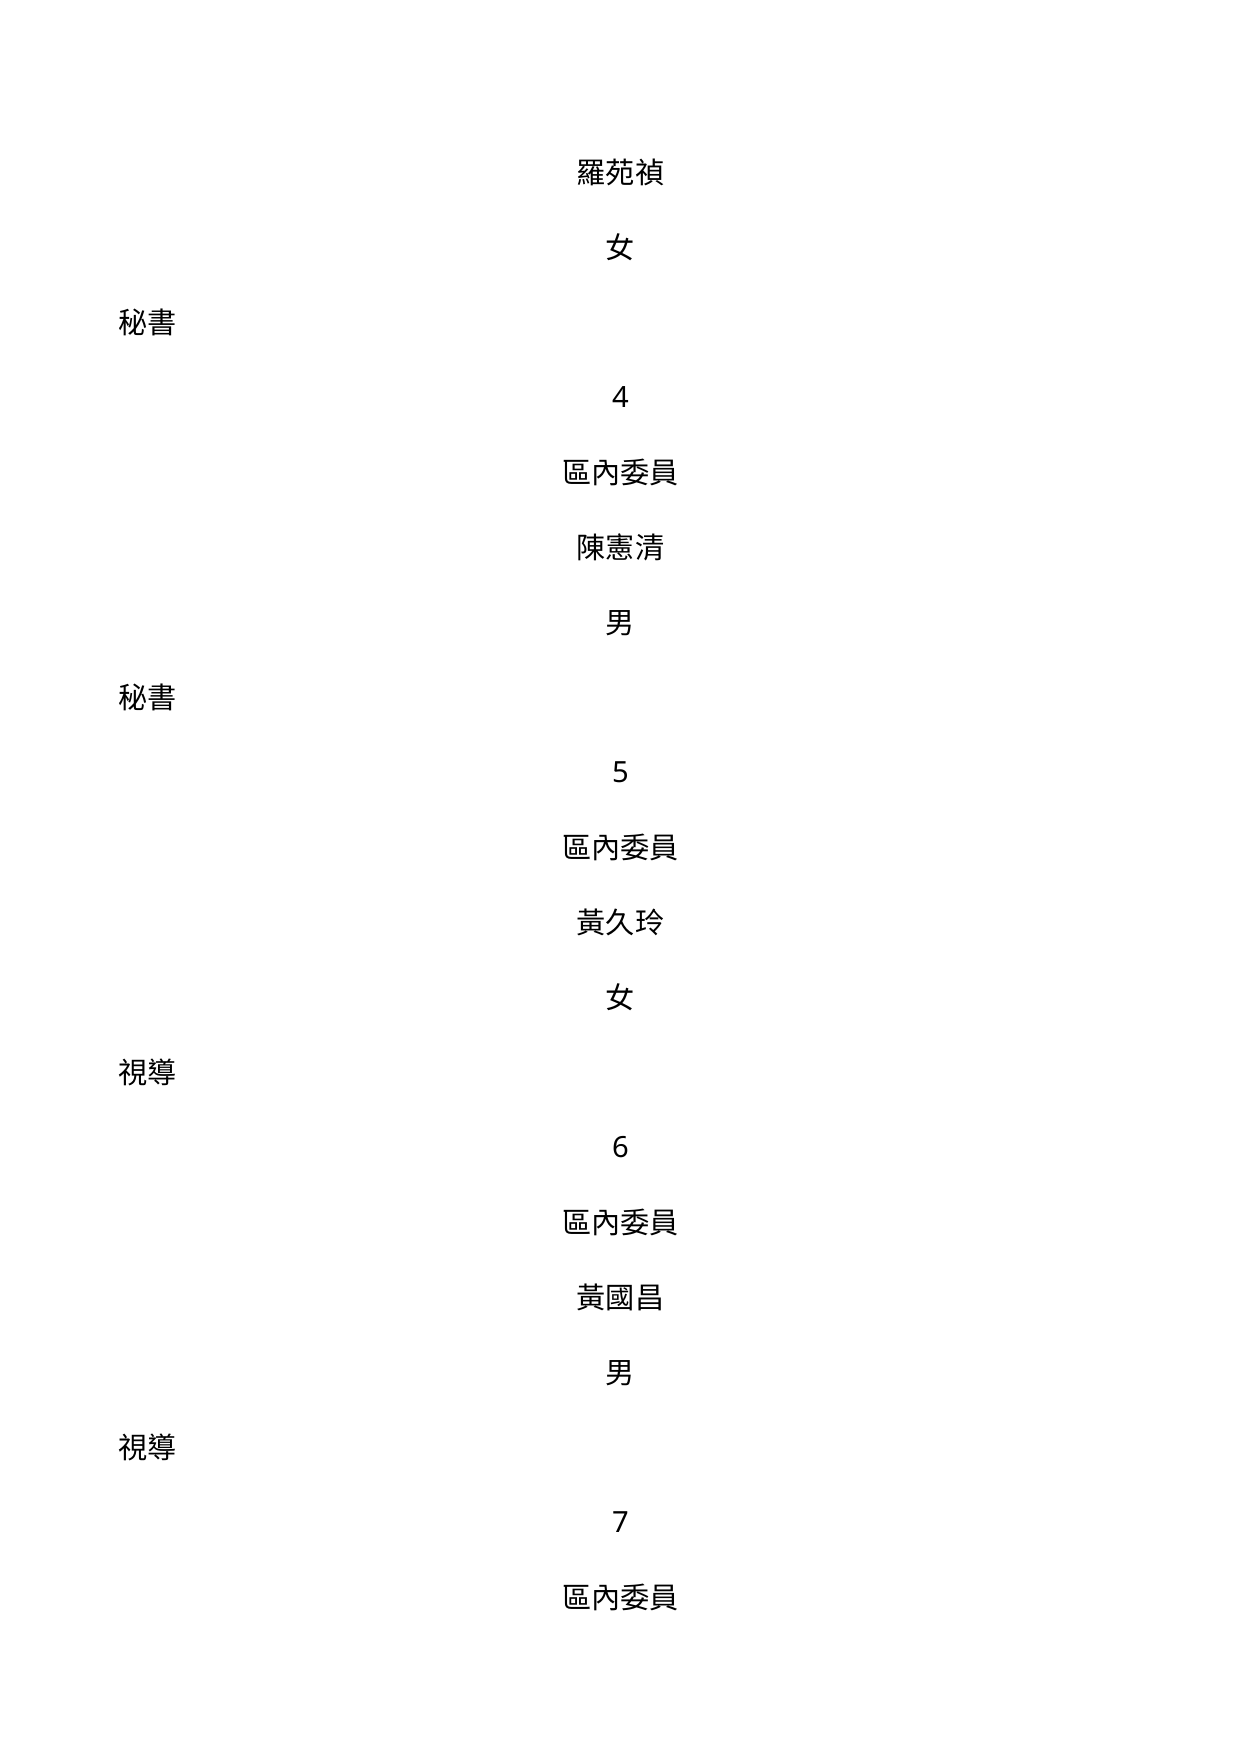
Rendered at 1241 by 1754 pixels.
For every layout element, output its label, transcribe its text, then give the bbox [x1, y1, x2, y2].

text 男 [118, 1327, 1122, 1402]
text 秘書 [118, 652, 1122, 727]
text 黃久玲 [118, 877, 1122, 952]
text 男 [118, 577, 1122, 652]
text 秘書 [118, 277, 1122, 352]
text 羅苑禎 [118, 127, 1122, 202]
text 黃國昌 [118, 1252, 1122, 1327]
text 6 [118, 1102, 1122, 1177]
text 區內委員 [118, 1177, 1122, 1252]
text 4 [118, 352, 1122, 427]
text 視導 [118, 1027, 1122, 1102]
text 區內委員 [118, 1552, 1122, 1627]
text 區內委員 [118, 427, 1122, 502]
text 視導 [118, 1402, 1122, 1477]
text 5 [118, 727, 1122, 802]
text 女 [118, 952, 1122, 1027]
text 陳憲清 [118, 502, 1122, 577]
text 女 [118, 202, 1122, 277]
text 區內委員 [118, 802, 1122, 877]
text 7 [118, 1477, 1122, 1552]
